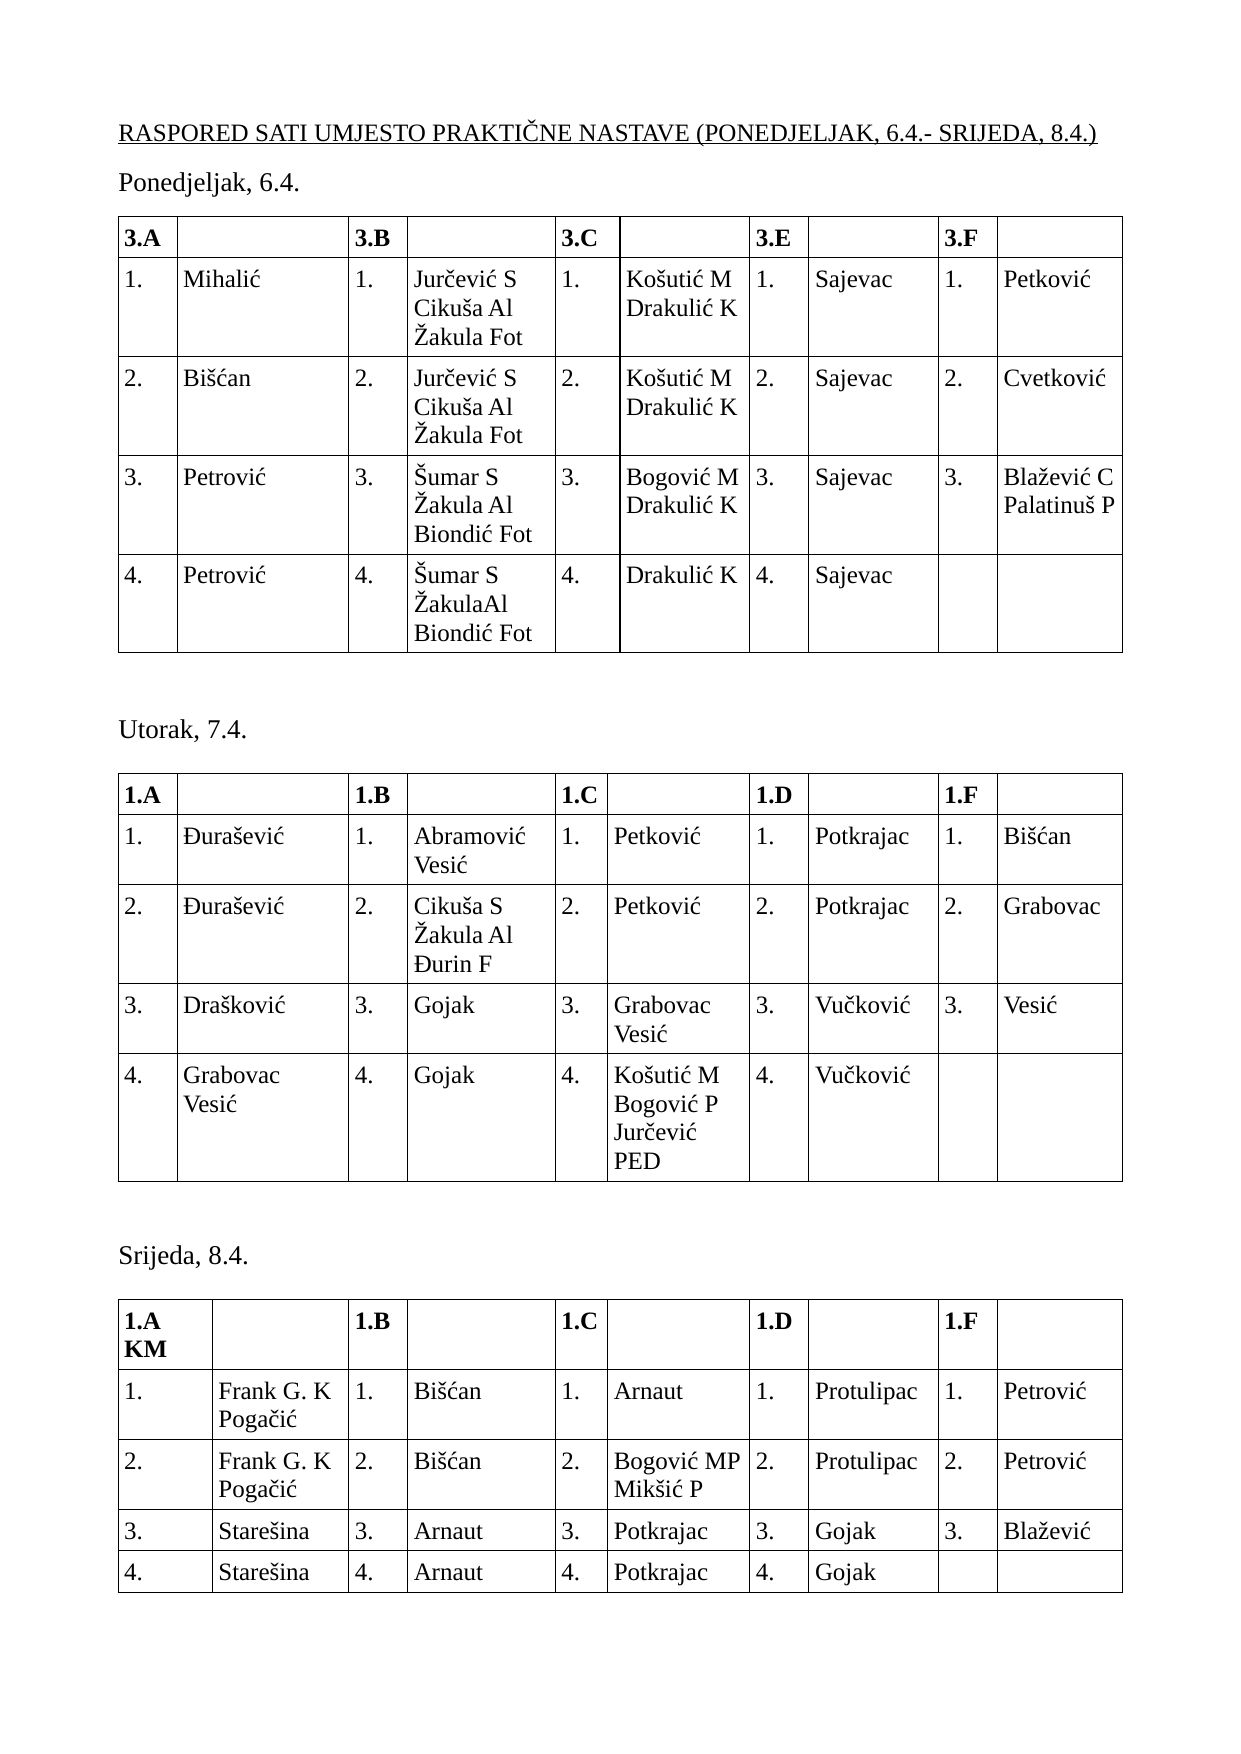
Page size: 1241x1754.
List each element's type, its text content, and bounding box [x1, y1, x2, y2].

text Srijeda, 8.4. [118, 1239, 1122, 1270]
table_cell 1. [939, 258, 997, 356]
table_header 1.F [939, 774, 997, 814]
table_cell Vučković [809, 984, 938, 1053]
table_cell Vučković [809, 1054, 938, 1181]
table_cell Mihalić [178, 258, 348, 356]
table_cell 4. [119, 1551, 212, 1592]
table_header 1.A [119, 774, 177, 814]
table_cell 1. [556, 815, 607, 884]
table_cell 2. [119, 885, 177, 983]
table_cell Arnaut [408, 1551, 555, 1592]
table_header [608, 1300, 749, 1369]
table_cell Potkrajac [809, 815, 938, 884]
table_cell 3. [750, 984, 808, 1053]
table_cell 4. [119, 555, 177, 652]
table_cell [939, 555, 997, 652]
table_cell [998, 1551, 1122, 1592]
table_cell Petković [608, 885, 749, 983]
table_cell 2. [939, 1440, 997, 1509]
table_cell 3. [349, 456, 407, 553]
table_cell Gojak [809, 1510, 938, 1550]
table_cell 2. [119, 1440, 212, 1509]
table_header 3.A [119, 217, 177, 257]
table_cell 3. [750, 456, 808, 553]
table_cell 3. [119, 456, 177, 553]
table_cell 1. [556, 258, 619, 356]
table_header 1.F [939, 1300, 997, 1369]
table_cell Drašković [178, 984, 348, 1053]
table_cell Petrović [998, 1370, 1122, 1439]
text Utorak, 7.4. [118, 713, 1122, 744]
table_header 1.D [750, 774, 808, 814]
table_cell Blažević [998, 1510, 1122, 1550]
table_header [809, 217, 938, 257]
table_cell Šumar S Žakula Al Biondić Fot [408, 456, 555, 553]
table_cell 4. [556, 555, 619, 652]
text RASPORED SATI UMJESTO PRAKTIČNE NASTAVE (PONEDJELJAK, 6.4.- SRIJEDA, 8.4.) [118, 118, 1122, 147]
table_cell Grabovac [998, 885, 1122, 983]
table_header 3.B [349, 217, 407, 257]
table_cell Blažević C Palatinuš P [998, 456, 1122, 553]
table_cell 3. [119, 984, 177, 1053]
table_cell 1. [750, 258, 808, 356]
table_cell 1. [349, 1370, 407, 1439]
text Ponedjeljak, 6.4. [118, 166, 1122, 197]
table_cell 1. [119, 1370, 212, 1439]
table_cell 3. [349, 1510, 407, 1550]
table_cell Sajevac [809, 456, 938, 553]
table_cell 1. [750, 1370, 808, 1439]
table_header [408, 217, 555, 257]
table_cell Cvetković [998, 357, 1122, 455]
table_header [408, 774, 555, 814]
table_cell Bišćan [408, 1370, 555, 1439]
table_cell Gojak [809, 1551, 938, 1592]
table_cell 4. [349, 1551, 407, 1592]
table_header [408, 1300, 555, 1369]
table_cell Košutić M Drakulić K [621, 258, 749, 356]
table_cell 4. [349, 1054, 407, 1181]
table_cell Protulipac [809, 1440, 938, 1509]
table_cell 3. [939, 984, 997, 1053]
table_cell 1. [349, 258, 407, 356]
table_cell Arnaut [608, 1370, 749, 1439]
table_header [998, 1300, 1122, 1369]
table_cell 2. [349, 1440, 407, 1509]
table_header [998, 217, 1122, 257]
table_cell 2. [349, 357, 407, 455]
table_header [608, 774, 749, 814]
table_cell 1. [939, 1370, 997, 1439]
table_cell 3. [349, 984, 407, 1053]
table_cell Drakulić K [621, 555, 749, 652]
table_cell [998, 1054, 1122, 1181]
table_cell Gojak [408, 1054, 555, 1181]
table_cell Potkrajac [809, 885, 938, 983]
table_cell 3. [556, 456, 619, 553]
table_cell Potkrajac [608, 1510, 749, 1550]
table_cell Jurčević S Cikuša Al Žakula Fot [408, 357, 555, 455]
table_cell Bišćan [408, 1440, 555, 1509]
table_cell Đurašević [178, 885, 348, 983]
table_cell Jurčević S Cikuša Al Žakula Fot [408, 258, 555, 356]
table_cell Đurašević [178, 815, 348, 884]
table_header 3.F [939, 217, 997, 257]
table_cell Starešina [213, 1510, 348, 1550]
table_cell Sajevac [809, 555, 938, 652]
table_cell Frank G. K Pogačić [213, 1370, 348, 1439]
table_cell 2. [939, 885, 997, 983]
table_cell 3. [939, 1510, 997, 1550]
table_cell Bišćan [998, 815, 1122, 884]
table_cell 2. [750, 1440, 808, 1509]
table_cell [939, 1054, 997, 1181]
table_header 1.B [349, 774, 407, 814]
table_header 3.E [750, 217, 808, 257]
table_cell Gojak [408, 984, 555, 1053]
table_cell 1. [750, 815, 808, 884]
table_cell 4. [750, 555, 808, 652]
table_header 3.C [556, 217, 619, 257]
table_cell Petrović [998, 1440, 1122, 1509]
table_cell 1. [939, 815, 997, 884]
table_header [213, 1300, 348, 1369]
table_cell Abramović Vesić [408, 815, 555, 884]
table_cell Grabovac Vesić [608, 984, 749, 1053]
table_cell 1. [119, 258, 177, 356]
table_header 1.D [750, 1300, 808, 1369]
table_cell Petković [608, 815, 749, 884]
table_cell Šumar S ŽakulaAl Biondić Fot [408, 555, 555, 652]
table_cell Potkrajac [608, 1551, 749, 1592]
table_cell Bogović MP Mikšić P [608, 1440, 749, 1509]
table_cell Frank G. K Pogačić [213, 1440, 348, 1509]
table_cell Grabovac Vesić [178, 1054, 348, 1181]
table_header 1.A KM [119, 1300, 212, 1369]
table_header [178, 774, 348, 814]
table_cell 2. [556, 885, 607, 983]
table_header 1.C [556, 774, 607, 814]
table_header [178, 217, 348, 257]
table_header [621, 217, 749, 257]
table_cell 3. [119, 1510, 212, 1550]
table_cell [939, 1551, 997, 1592]
table_cell Sajevac [809, 357, 938, 455]
table_cell Sajevac [809, 258, 938, 356]
table_cell 2. [750, 885, 808, 983]
table_cell Starešina [213, 1551, 348, 1592]
table_cell Petrović [178, 555, 348, 652]
table_cell 2. [556, 1440, 607, 1509]
table_cell Bogović M Drakulić K [621, 456, 749, 553]
table_cell 2. [119, 357, 177, 455]
table_cell Arnaut [408, 1510, 555, 1550]
table_cell 1. [349, 815, 407, 884]
table_cell Petković [998, 258, 1122, 356]
table_cell 2. [556, 357, 619, 455]
table_cell 1. [556, 1370, 607, 1439]
table_cell 4. [349, 555, 407, 652]
table_cell 4. [750, 1054, 808, 1181]
table_header [809, 774, 938, 814]
table_header [809, 1300, 938, 1369]
table_cell 4. [119, 1054, 177, 1181]
table_cell 2. [349, 885, 407, 983]
table_cell Bišćan [178, 357, 348, 455]
table_cell 3. [939, 456, 997, 553]
table_header 1.B [349, 1300, 407, 1369]
table_cell 4. [556, 1054, 607, 1181]
table_cell 4. [750, 1551, 808, 1592]
table_cell Vesić [998, 984, 1122, 1053]
table_cell 3. [750, 1510, 808, 1550]
table_cell 3. [556, 1510, 607, 1550]
table_cell [998, 555, 1122, 652]
table_cell 2. [750, 357, 808, 455]
table_cell 4. [556, 1551, 607, 1592]
table_cell Cikuša S Žakula Al Đurin F [408, 885, 555, 983]
table_header [998, 774, 1122, 814]
table_cell Košutić M Drakulić K [621, 357, 749, 455]
table_cell Košutić M Bogović P Jurčević PED [608, 1054, 749, 1181]
table_cell Protulipac [809, 1370, 938, 1439]
table_cell 3. [556, 984, 607, 1053]
table_cell 1. [119, 815, 177, 884]
table_cell Petrović [178, 456, 348, 553]
table_cell 2. [939, 357, 997, 455]
table_header 1.C [556, 1300, 607, 1369]
